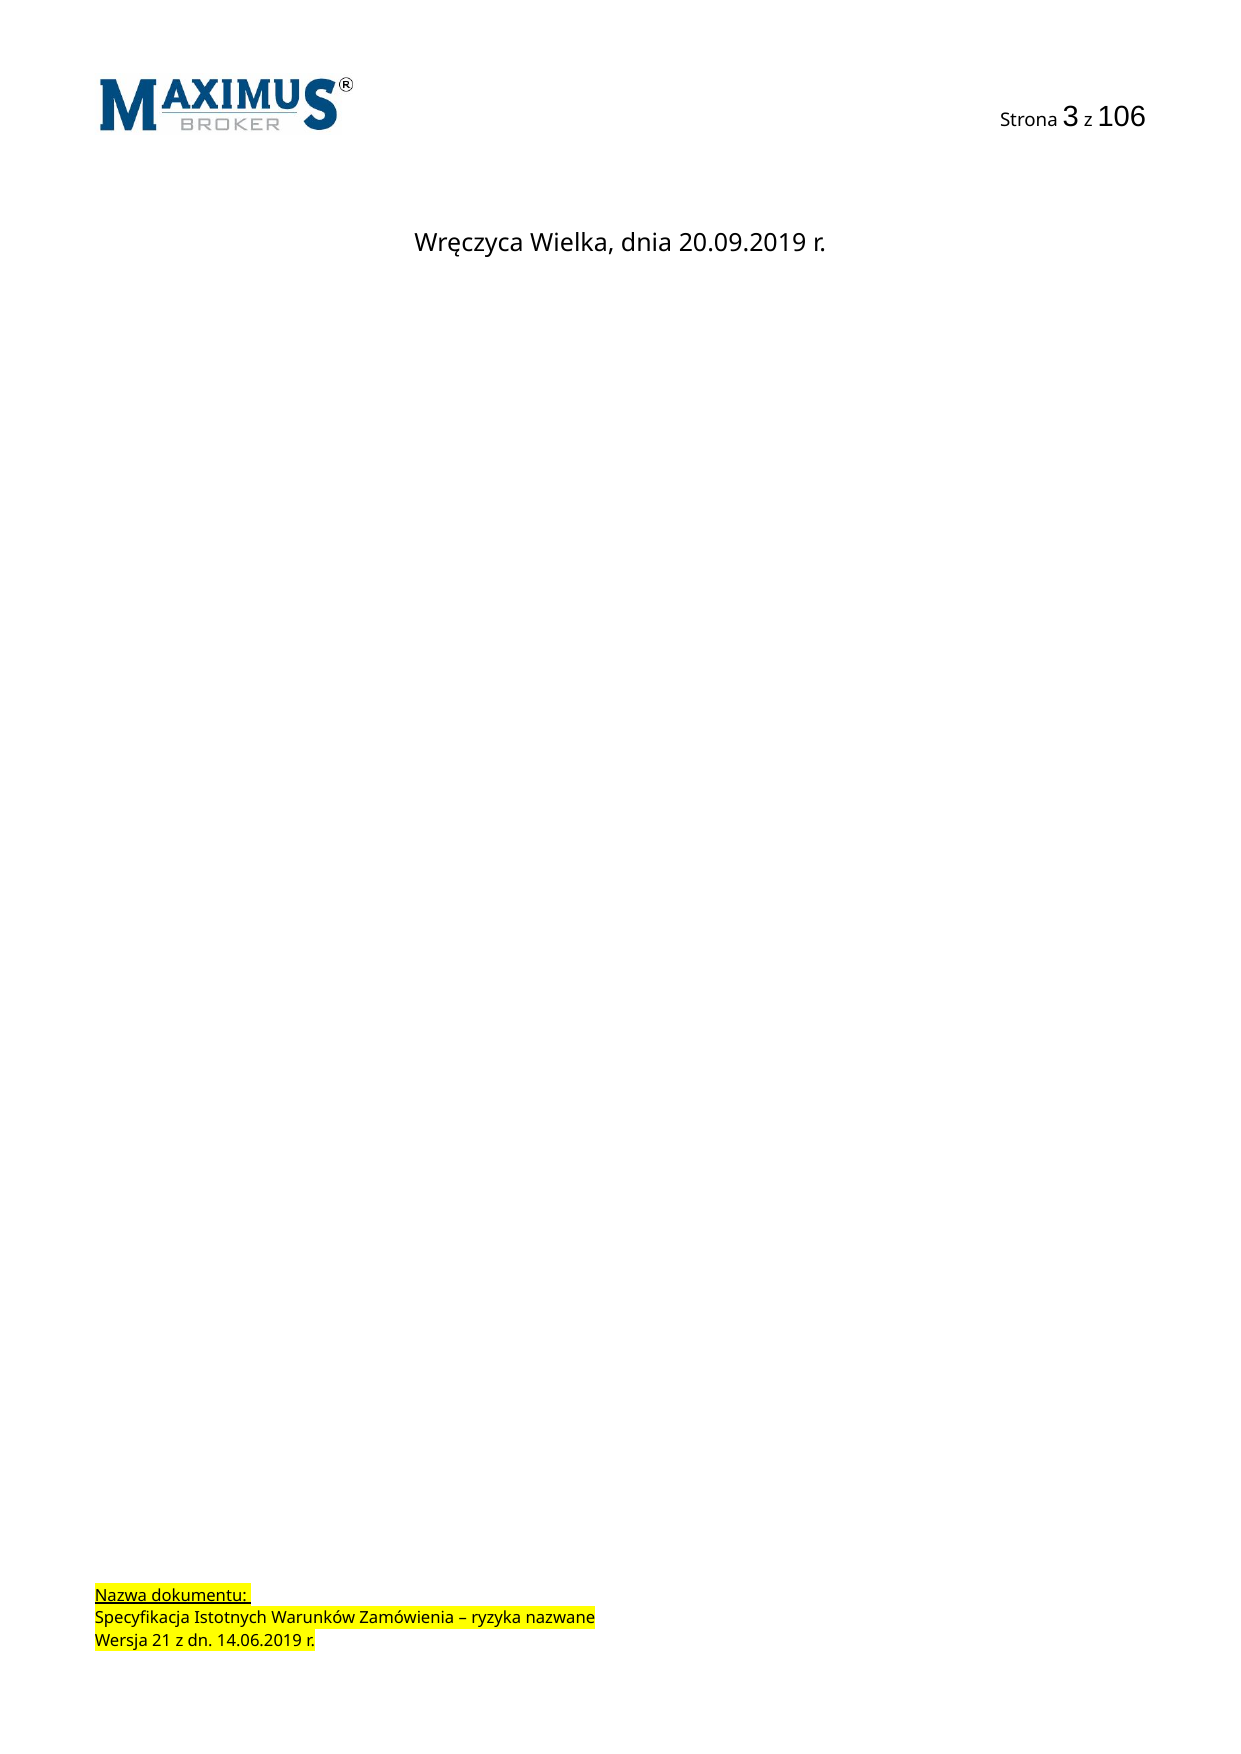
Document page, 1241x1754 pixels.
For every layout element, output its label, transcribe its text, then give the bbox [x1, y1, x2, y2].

text Wręczyca Wielka, dnia 20.09.2019 r. [94, 225, 1146, 259]
picture [94, 73, 359, 135]
